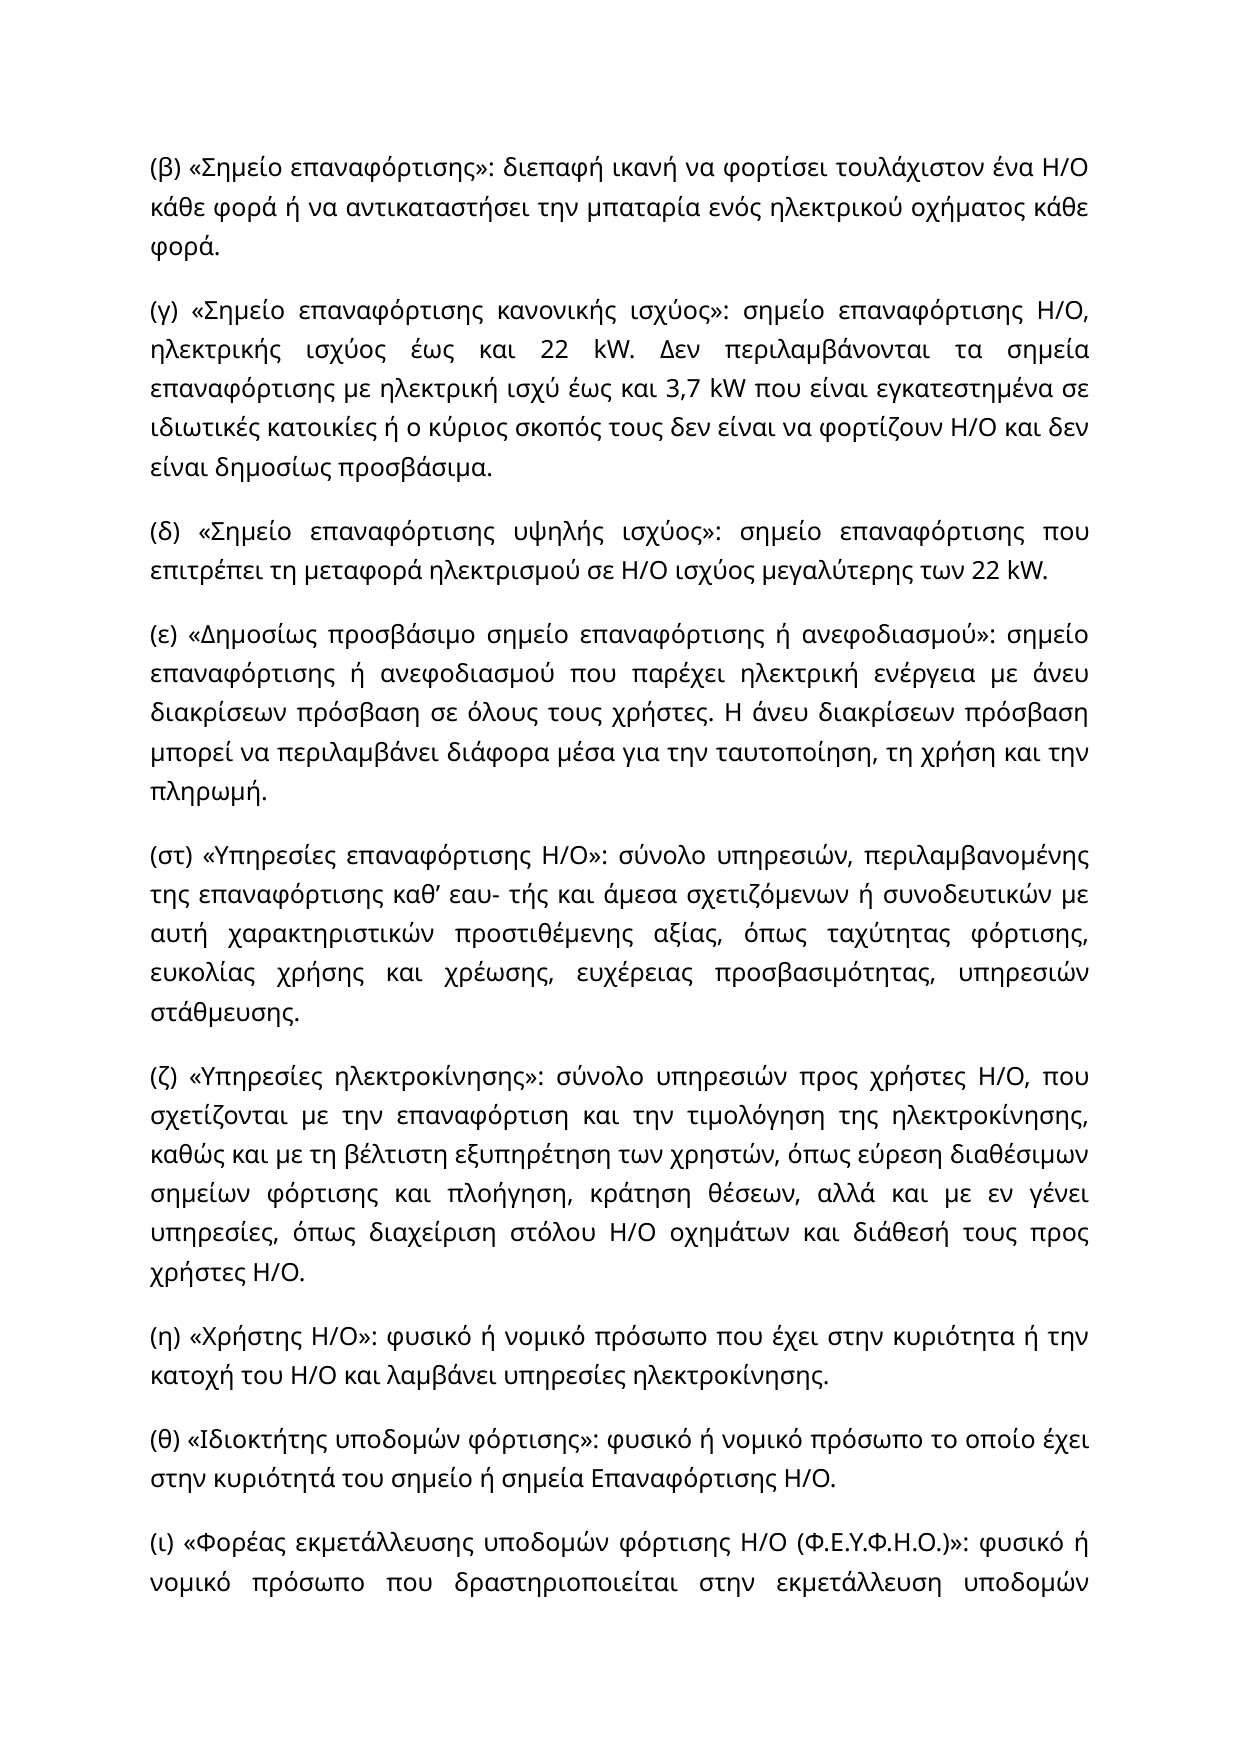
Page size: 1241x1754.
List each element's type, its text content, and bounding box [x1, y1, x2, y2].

text (θ) «Ιδιοκτήτης υποδομών φόρτισης»: φυσικό ή νομικό πρόσωπο το οποίο έχει στην κυριότητά του σημείο ή σημεία Επαναφόρτισης Η/Ο. [150, 1422, 1090, 1495]
text (ι) «Φορέας εκμετάλλευσης υποδομών φόρτισης Η/Ο (Φ.Ε.Υ.Φ.Η.Ο.)»: φυσικό ή νομικό πρόσωπο που δραστηριοποιείται στην εκμετάλλευση υποδομών [150, 1525, 1090, 1598]
text (δ) «Σημείο επαναφόρτισης υψηλής ισχύος»: σημείο επαναφόρτισης που επιτρέπει τη μεταφορά ηλεκτρισμού σε Η/Ο ισχύος μεγαλύτερης των 22 kW. [150, 513, 1090, 587]
text (στ) «Υπηρεσίες επαναφόρτισης Η/Ο»: σύνολο υπηρεσιών, περιλαμβανομένης της επαναφόρτισης καθ’ εαυ- τής και άμεσα σχετιζόμενων ή συνοδευτικών με αυτή χαρακτηριστικών προστιθέμενης αξίας, όπως ταχύτητας φόρτισης, ευκολίας χρήσης και χρέωσης, ευχέρειας προσβασιμότητας, υπηρεσιών στάθμευσης. [150, 837, 1090, 1028]
text (ζ) «Υπηρεσίες ηλεκτροκίνησης»: σύνολο υπηρεσιών προς χρήστες Η/Ο, που σχετίζονται με την επαναφόρτιση και την τιμολόγηση της ηλεκτροκίνησης, καθώς και με τη βέλτιστη εξυπηρέτηση των χρηστών, όπως εύρεση διαθέσιμων σημείων φόρτισης και πλοήγηση, κράτηση θέσεων, αλλά και με εν γένει υπηρεσίες, όπως διαχείριση στόλου Η/Ο οχημάτων και διάθεσή τους προς χρήστες Η/Ο. [150, 1058, 1090, 1288]
text (γ) «Σημείο επαναφόρτισης κανονικής ισχύος»: σημείο επαναφόρτισης Η/Ο, ηλεκτρικής ισχύος έως και 22 kW. Δεν περιλαμβάνονται τα σημεία επαναφόρτισης με ηλεκτρική ισχύ έως και 3,7 kW που είναι εγκατεστημένα σε ιδιωτικές κατοικίες ή ο κύριος σκοπός τους δεν είναι να φορτίζουν Η/Ο και δεν είναι δημοσίως προσβάσιμα. [150, 292, 1090, 483]
text (ε) «Δημοσίως προσβάσιμο σημείο επαναφόρτισης ή ανεφοδιασμού»: σημείο επαναφόρτισης ή ανεφοδιασμού που παρέχει ηλεκτρική ενέργεια με άνευ διακρίσεων πρόσβαση σε όλους τους χρήστες. Η άνευ διακρίσεων πρόσβαση μπορεί να περιλαμβάνει διάφορα μέσα για την ταυτοποίηση, τη χρήση και την πληρωμή. [150, 617, 1090, 807]
text (η) «Χρήστης Η/Ο»: φυσικό ή νομικό πρόσωπο που έχει στην κυριότητα ή την κατοχή του Η/Ο και λαμβάνει υπηρεσίες ηλεκτροκίνησης. [150, 1318, 1090, 1392]
text (β) «Σημείο επαναφόρτισης»: διεπαφή ικανή να φορτίσει τουλάχιστον ένα Η/Ο κάθε φορά ή να αντικαταστήσει την μπαταρία ενός ηλεκτρικού οχήματος κάθε φορά. [150, 150, 1090, 262]
